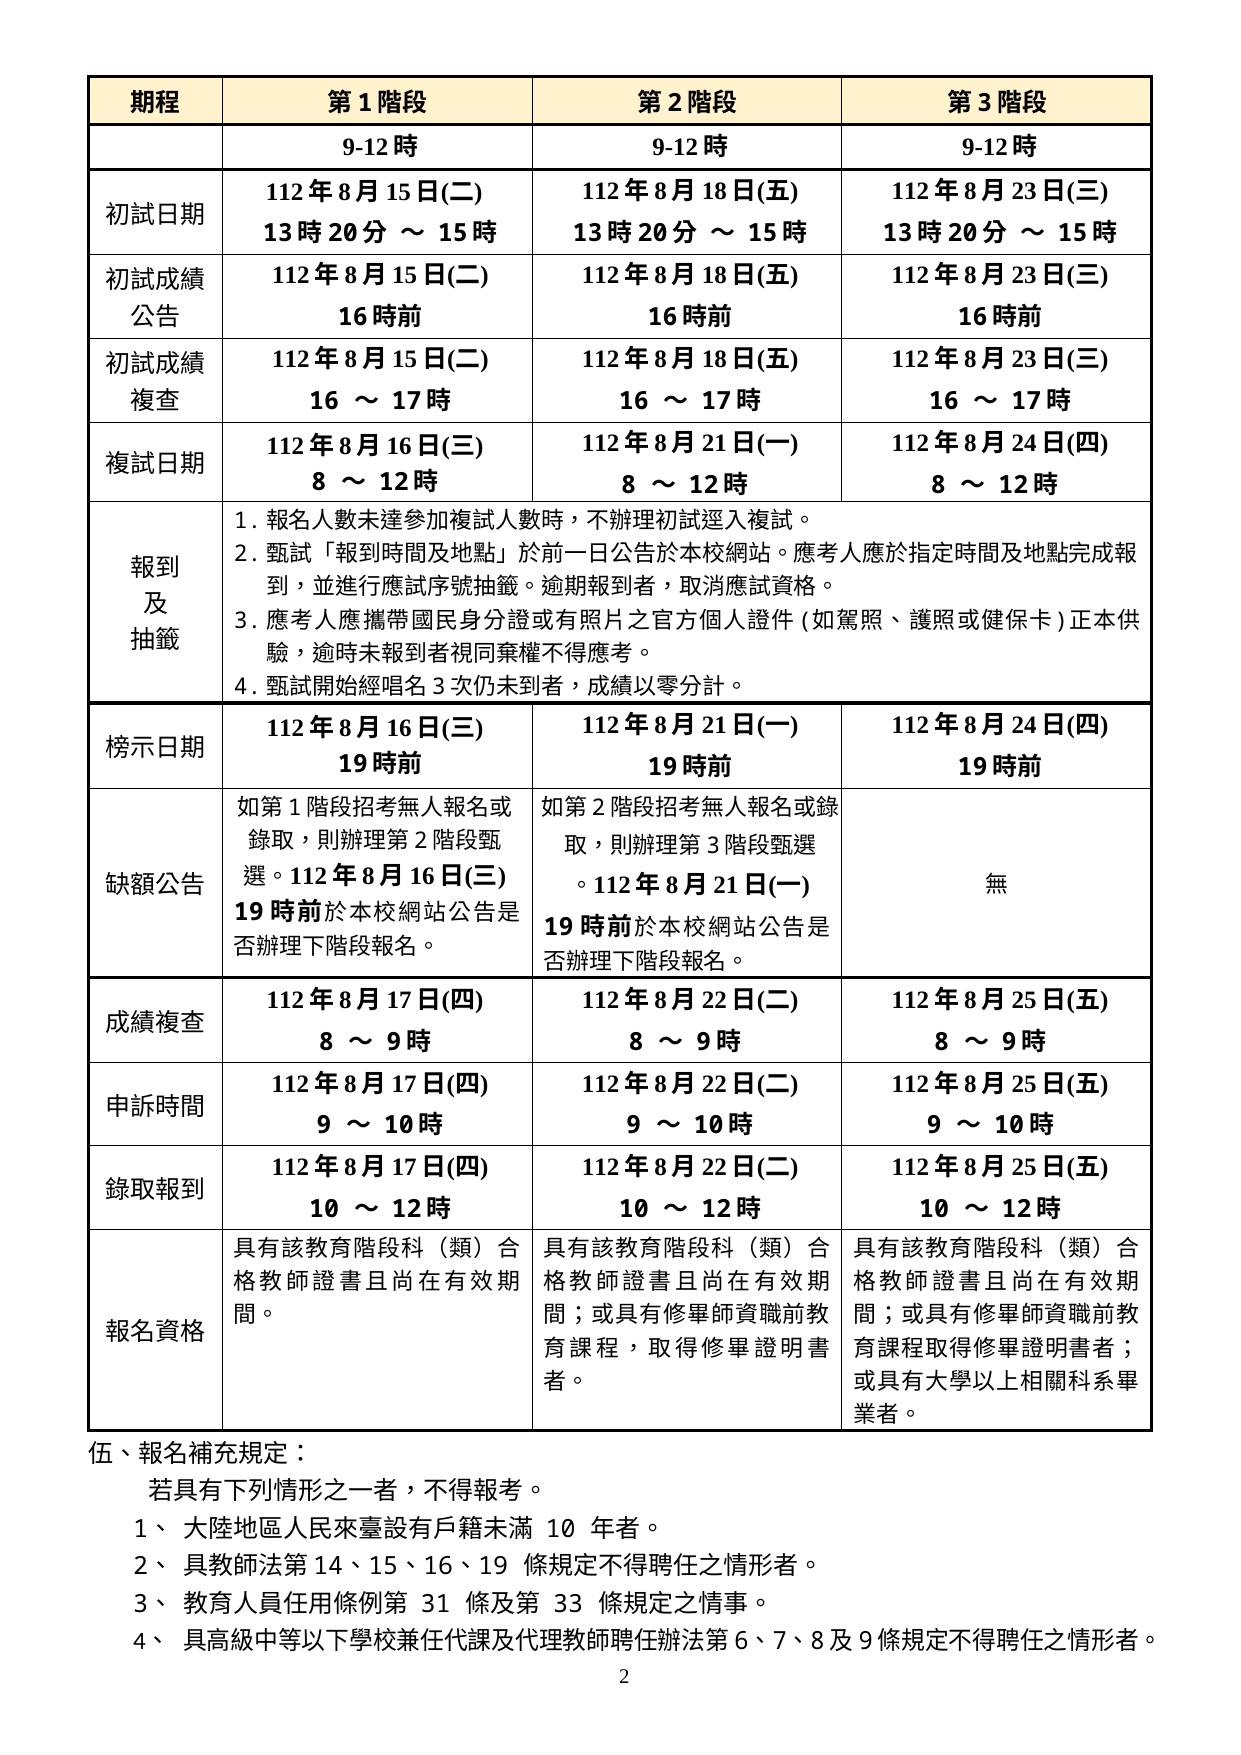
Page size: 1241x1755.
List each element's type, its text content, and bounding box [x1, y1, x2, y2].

list 教育人員任用條例第 31 條及第 33 條規定之情事。 [133, 1582, 1152, 1620]
table_cell 112年8月16日(三) 8 ～ 12時 [223, 423, 532, 501]
list 具教師法第14、15、16、19 條規定不得聘任之情形者。 [133, 1545, 1152, 1582]
table_cell 9-12時 [842, 126, 1150, 168]
table_cell 9-12時 [223, 126, 532, 168]
table_cell 112年8月17日(四) 10 ～ 12時 [223, 1146, 532, 1229]
table_cell 112年8月23日(三) 16時前 [842, 255, 1150, 338]
table_cell 112年8月16日(三) 19時前 [223, 705, 532, 787]
table_cell 申訴時間 [90, 1063, 222, 1145]
table_header 第3階段 [842, 78, 1150, 123]
table_cell 112年8月18日(五) 13時20分 ～ 15時 [533, 171, 841, 254]
table_cell 112年8月24日(四) 8 ～ 12時 [842, 423, 1150, 501]
table_cell 112年8月22日(二) 9 ～ 10時 [533, 1063, 841, 1145]
table_cell 112年8月22日(二) 8 ～ 9時 [533, 979, 841, 1062]
table_cell 112年8月17日(四) 8 ～ 9時 [223, 979, 532, 1062]
table_cell 初試成績複查 [90, 339, 222, 422]
text 若具有下列情形之一者，不得報考。 [89, 1470, 1152, 1507]
table_cell 112年8月23日(三) 13時20分 ～ 15時 [842, 171, 1150, 254]
table_cell 112年8月22日(二) 10 ～ 12時 [533, 1146, 841, 1229]
table_cell 112年8月25日(五) 8 ～ 9時 [842, 979, 1150, 1062]
table_cell 112年8月15日(二) 16 ～ 17時 [223, 339, 532, 422]
table_cell 報名資格 [90, 1230, 222, 1429]
table_cell 如第1階段招考無人報名或錄取，則辦理第2階段甄選。112年8月16日(三) 19時前於本校網站公告是否辦理下階段報名。 [223, 789, 532, 976]
table_cell 112年8月18日(五) 16 ～ 17時 [533, 339, 841, 422]
table_header 第1階段 [223, 78, 532, 123]
table_cell 無 [842, 789, 1150, 976]
table_cell 具有該教育階段科（類）合格教師證書且尚在有效期間；或具有修畢師資職前教育課程取得修畢證明書者；或具有大學以上相關科系畢業者。 [842, 1230, 1150, 1429]
table_cell 具有該教育階段科（類）合格教師證書且尚在有效期間。 [223, 1230, 532, 1429]
table_cell [90, 126, 222, 168]
table_cell 112年8月15日(二) 16時前 [223, 255, 532, 338]
list 大陸地區人民來臺設有戶籍未滿 10 年者。 [133, 1507, 1152, 1545]
table_cell 112年8月18日(五) 16時前 [533, 255, 841, 338]
table_cell 初試成績公告 [90, 255, 222, 338]
table_cell 具有該教育階段科（類）合格教師證書且尚在有效期間；或具有修畢師資職前教育課程，取得修畢證明書者。 [533, 1230, 841, 1429]
table_cell 112年8月17日(四) 9 ～ 10時 [223, 1063, 532, 1145]
table_cell 112年8月25日(五) 9 ～ 10時 [842, 1063, 1150, 1145]
table_cell 112年8月21日(一) 19時前 [533, 705, 841, 787]
table_cell 112年8月23日(三) 16 ～ 17時 [842, 339, 1150, 422]
list 具高級中等以下學校兼任代課及代理教師聘任辦法第6、7、8及9條規定不得聘任之情形者。 [133, 1620, 1152, 1657]
table_cell 報名人數未達參加複試人數時，不辦理初試逕入複試。 甄試「報到時間及地點」於前一日公告於本校網站。應考人應於指定時間及地點完成報到，並進行應試序號抽籤。逾期報到者，取消應試資格。 應考人應攜帶國民身分證或有照片之官方個人證件(如駕照、護照或健保卡)正本供驗，逾時未報到者視同棄權不得應考。 甄試開始經唱名3次仍未到者，成績以零分計。 [223, 502, 1150, 701]
table_cell 112年8月21日(一) 8 ～ 12時 [533, 423, 841, 501]
table_header 第2階段 [533, 78, 841, 123]
table_cell 複試日期 [90, 423, 222, 501]
table_cell 如第2階段招考無人報名或錄取，則辦理第3階段甄選 。112年8月21日(一) 19時前於本校網站公告是否辦理下階段報名。 [533, 789, 841, 976]
text 伍、報名補充規定： [89, 1432, 1152, 1470]
table_cell 9-12時 [533, 126, 841, 168]
table_header 期程 [90, 78, 222, 123]
table_cell 112年8月25日(五) 10 ～ 12時 [842, 1146, 1150, 1229]
table_cell 初試日期 [90, 171, 222, 254]
table_cell 112年8月24日(四) 19時前 [842, 705, 1150, 787]
table_cell 112年8月15日(二) 13時20分 ～ 15時 [223, 171, 532, 254]
table_cell 缺額公告 [90, 789, 222, 976]
table_cell 榜示日期 [90, 705, 222, 787]
table_cell 錄取報到 [90, 1146, 222, 1229]
table_cell 報到 及 抽籤 [90, 502, 222, 701]
table_cell 成績複查 [90, 979, 222, 1062]
